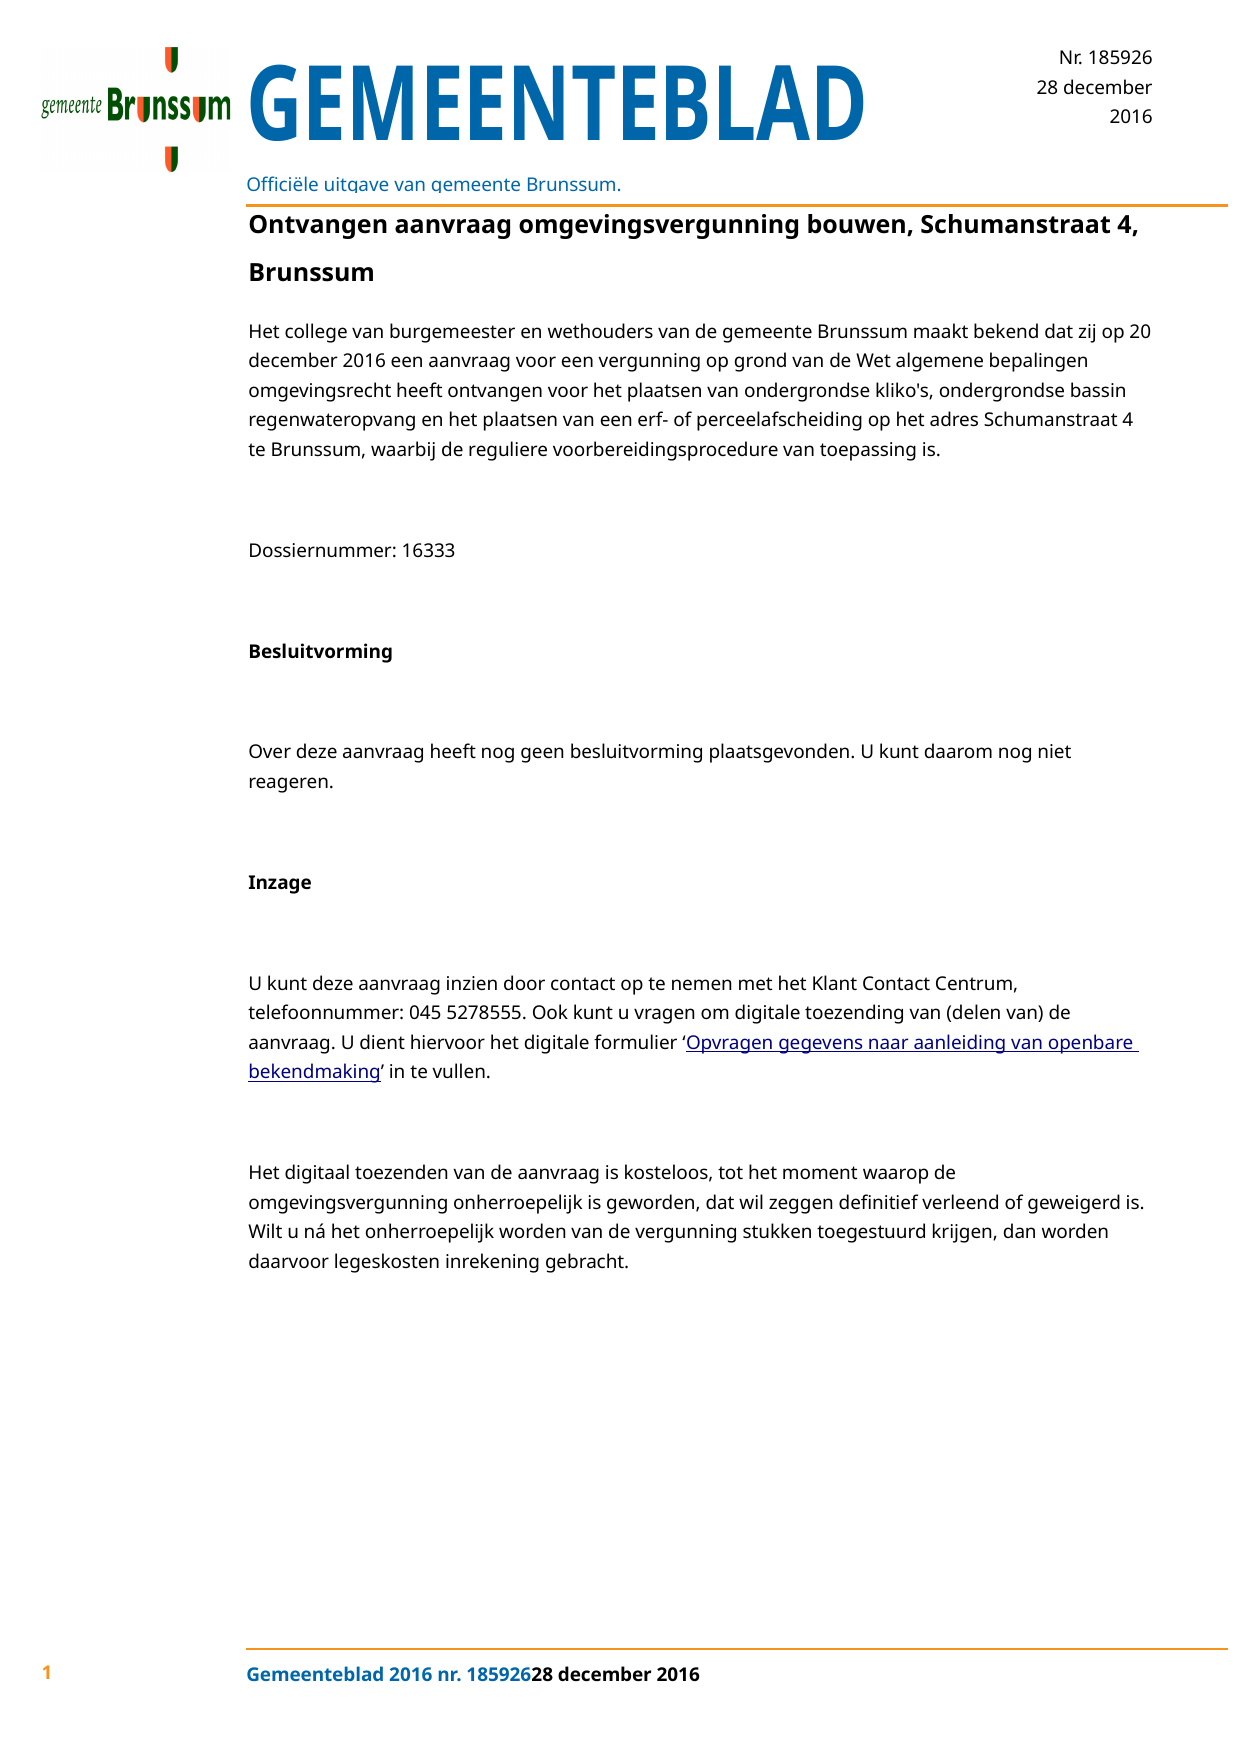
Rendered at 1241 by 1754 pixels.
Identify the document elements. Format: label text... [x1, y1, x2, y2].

text Over deze aanvraag heeft nog geen besluitvorming plaatsgevonden. U kunt daarom nog niet reageren. [248, 739, 1152, 794]
text Het college van burgemeester en wethouders van de gemeente Brunssum maakt bekend dat zij op 20 december 2016 een aanvraag voor een vergunning op grond van de Wet algemene bepalingen omgevingsrecht heeft ontvangen voor het plaatsen van ondergrondse kliko's, ondergrondse bassin regenwateropvang en het plaatsen van een erf- of perceelafscheiding op het adres Schumanstraat 4 te Brunssum, waarbij de reguliere voorbereidingsprocedure van toepassing is. [248, 318, 1152, 462]
text U kunt deze aanvraag inzien door contact op te nemen met het Klant Contact Centrum, telefoonnummer: 045 5278555. Ook kunt u vragen om digitale toezending van (delen van) de aanvraag. U dient hiervoor het digitale formulier ‘Opvragen gegevens naar aanleiding van openbare bekendmaking’ in te vullen. [248, 970, 1152, 1084]
picture [41, 47, 231, 172]
text Besluitvorming [248, 638, 1152, 664]
text Dossiernummer: 16333 [248, 537, 1152, 563]
text Inzage [248, 869, 1152, 895]
text Het digitaal toezenden van de aanvraag is kosteloos, tot het moment waarop de omgevingsvergunning onherroepelijk is geworden, dat wil zeggen definitief verleend of geweigerd is. Wilt u ná het onherroepelijk worden van de vergunning stukken toegestuurd krijgen, dan worden daarvoor legeskosten inrekening gebracht. [248, 1159, 1152, 1274]
text Ontvangen aanvraag omgevingsvergunning bouwen, Schumanstraat 4, Brunssum [248, 207, 1152, 288]
